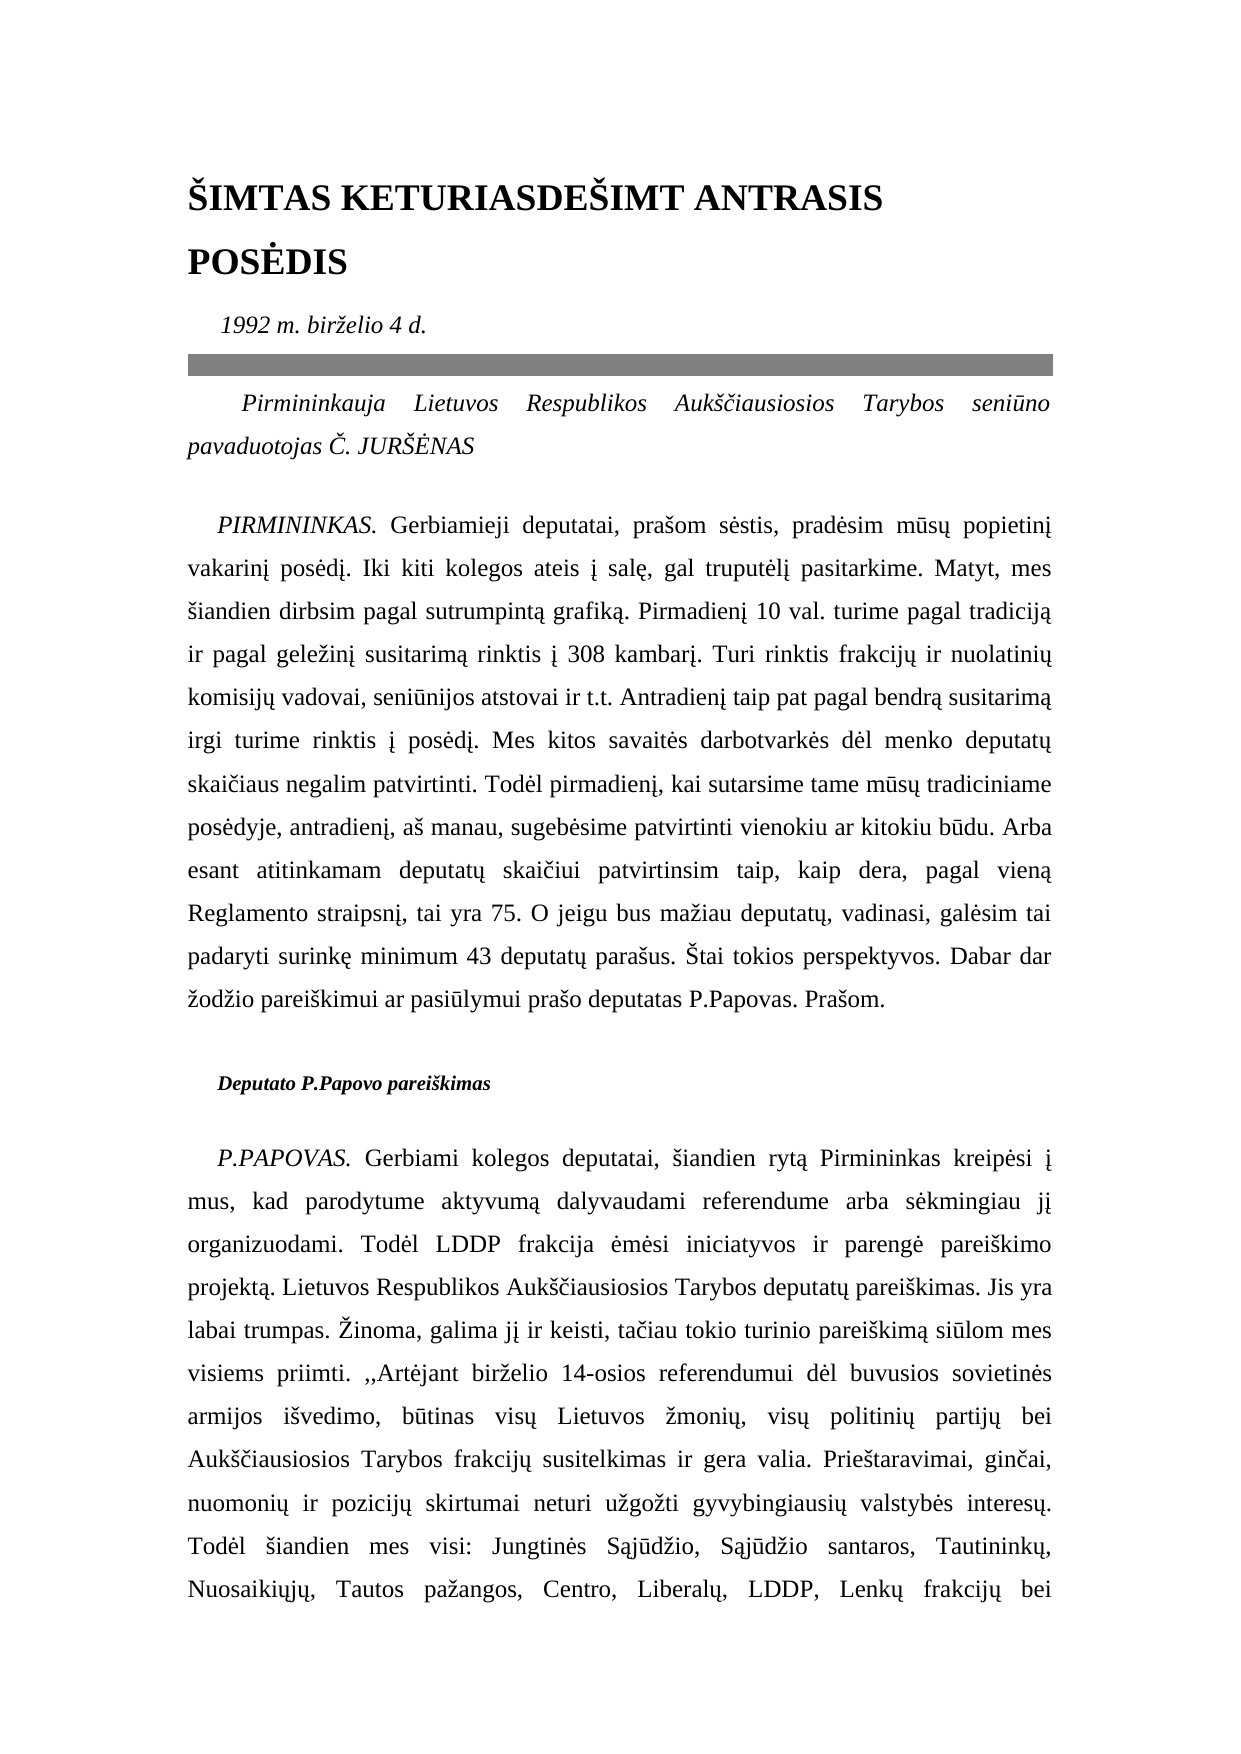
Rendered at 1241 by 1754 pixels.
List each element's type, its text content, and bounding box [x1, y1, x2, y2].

text P.PAPOVAS. Gerbiami kolegos deputatai, šiandien rytą Pirmininkas kreipėsi į mus, kad parodytume aktyvumą dalyvaudami referendume arba sėkmingiau jį organizuodami. Todėl LDDP frakcija ėmėsi iniciatyvos ir parengė pareiškimo projektą. Lietuvos Respublikos Aukščiausiosios Tarybos deputatų pareiškimas. Jis yra labai trumpas. Žinoma, galima jį ir keisti, tačiau tokio turinio pareiškimą siūlom mes visiems priimti. ,,Artėjant birželio 14-osios referendumui dėl buvusios sovietinės armijos išvedimo, būtinas visų Lietuvos žmonių, visų politinių partijų bei Aukščiausiosios Tarybos frakcijų susitelkimas ir gera valia. Prieštaravimai, ginčai, nuomonių ir pozicijų skirtumai neturi užgožti gyvybingiausių valstybės interesų. Todėl šiandien mes visi: Jungtinės Sąjūdžio, Sąjūdžio santaros, Tautininkų, Nuosaikiųjų, Tautos pažangos, Centro, Liberalų, LDDP, Lenkų frakcijų bei [187, 1143, 1053, 1603]
text Pirmininkauja Lietuvos Respublikos Aukščiausiosios Tarybos seniūno pavaduotojas Č. JURŠĖNAS [187, 388, 1053, 459]
text PIRMININKAS. Gerbiamieji deputatai, prašom sėstis, pradėsim mūsų popietinį vakarinį posėdį. Iki kiti kolegos ateis į salę, gal truputėlį pasitarkime. Matyt, mes šiandien dirbsim pagal sutrumpintą grafiką. Pirmadienį 10 val. turime pagal tradiciją ir pagal geležinį susitarimą rinktis į 308 kambarį. Turi rinktis frakcijų ir nuolatinių komisijų vadovai, seniūnijos atstovai ir t.t. Antradienį taip pat pagal bendrą susitarimą irgi turime rinktis į posėdį. Mes kitos savaitės darbotvarkės dėl menko deputatų skaičiaus negalim patvirtinti. Todėl pirmadienį, kai sutarsime tame mūsų tradiciniame posėdyje, antradienį, aš manau, sugebėsime patvirtinti vienokiu ar kitokiu būdu. Arba esant atitinkamam deputatų skaičiui patvirtinsim taip, kaip dera, pagal vieną Reglamento straipsnį, tai yra 75. O jeigu bus mažiau deputatų, vadinasi, galėsim tai padaryti surinkę minimum 43 deputatų parašus. Štai tokios perspektyvos. Dabar dar žodžio pareiškimui ar pasiūlymui prašo deputatas P.Papovas. Prašom. [187, 510, 1053, 1013]
text Deputato P.Papovo pareiškimas [187, 1071, 1053, 1094]
subtitle ŠIMTAS KETURIASDEŠIMT ANTRASIS POSĖDIS [187, 175, 1053, 283]
text 1992 m. birželio 4 d. [187, 311, 1053, 339]
